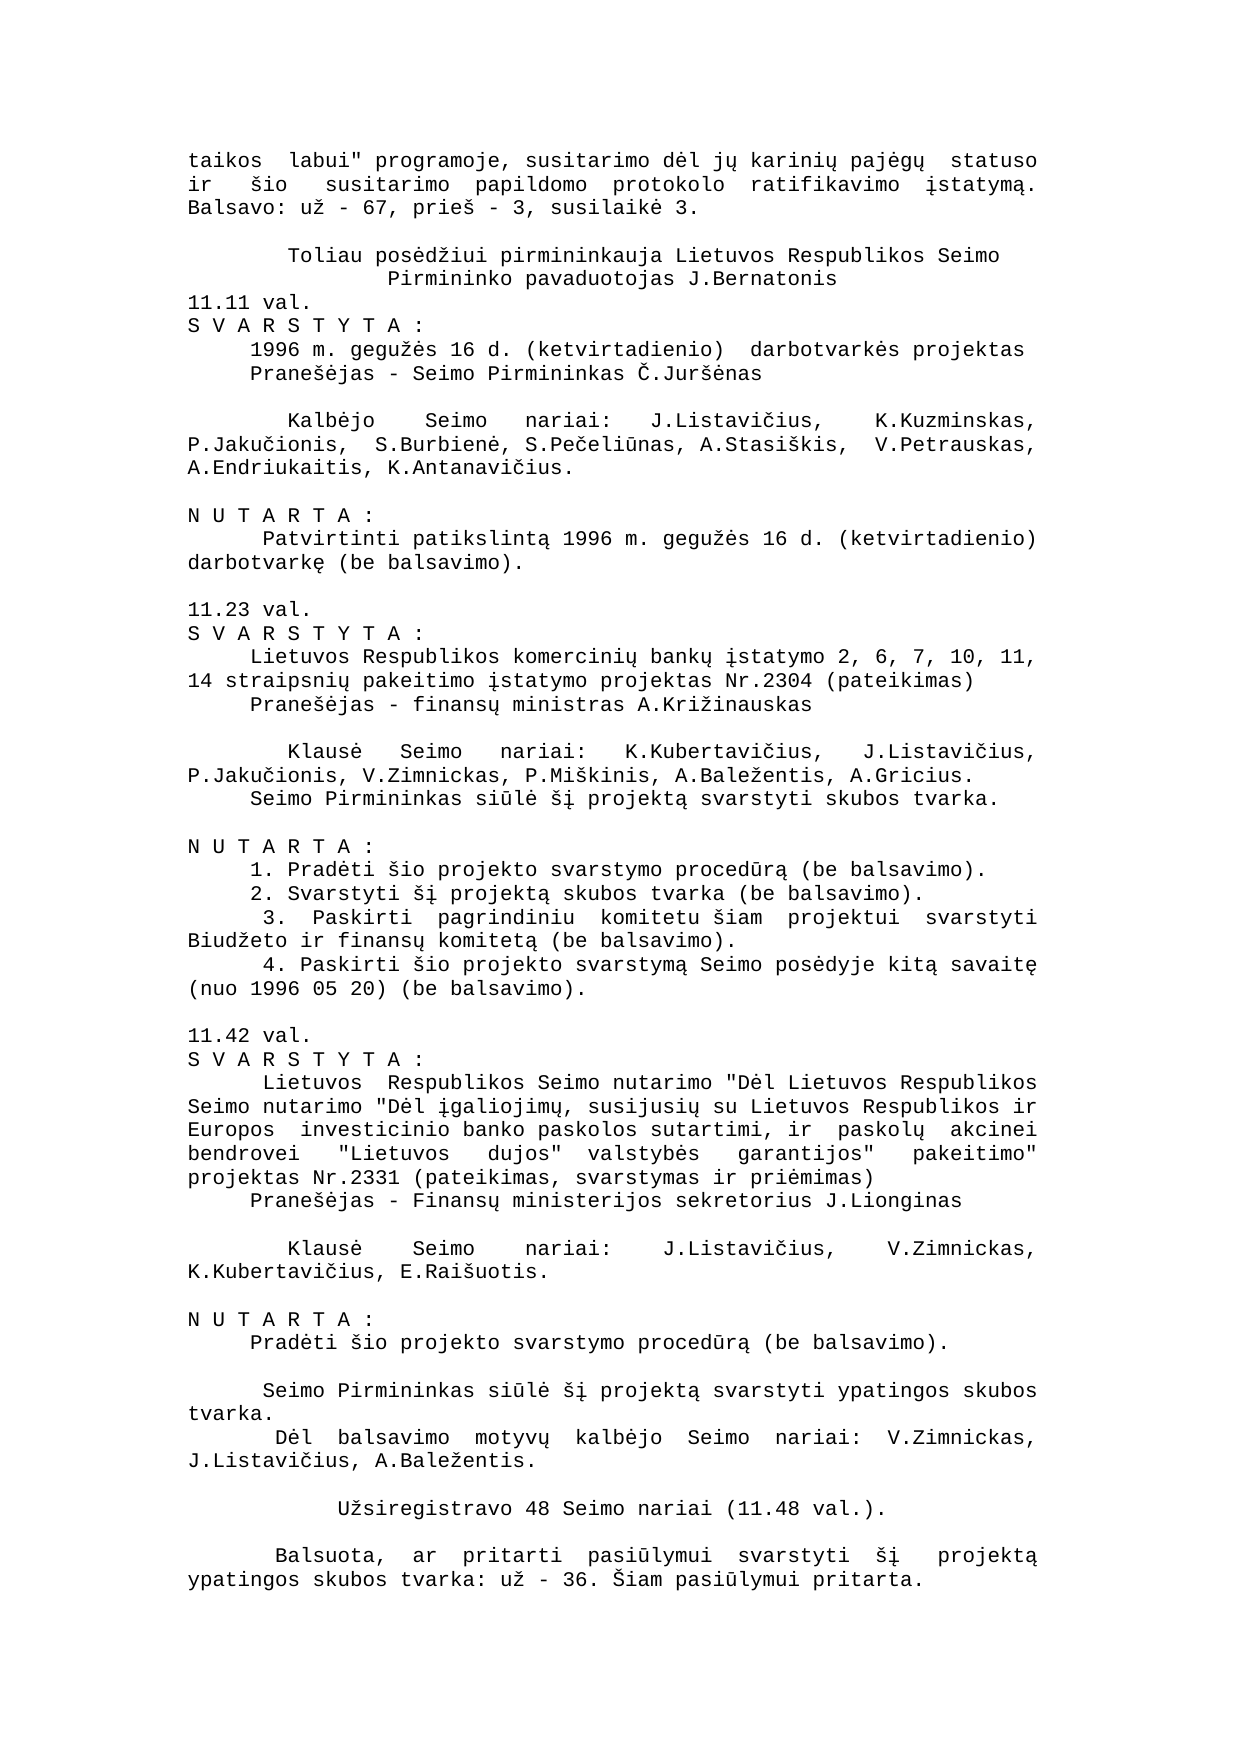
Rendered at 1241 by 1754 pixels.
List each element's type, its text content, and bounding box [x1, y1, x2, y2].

text Dėl balsavimo motyvų kalbėjo Seimo nariai: V.Zimnickas, [187, 1427, 1053, 1451]
text 2. Svarstyti šį projektą skubos tvarka (be balsavimo). [187, 883, 1053, 907]
text 11.23 val. [187, 599, 1053, 623]
text A.Endriukaitis, K.Antanavičius. [187, 457, 1053, 481]
text 11.42 val. [187, 1025, 1053, 1048]
text Užsiregistravo 48 Seimo nariai (11.48 val.). [187, 1498, 1053, 1521]
text Balsuota, ar pritarti pasiūlymui svarstyti šį projektą [187, 1545, 1053, 1569]
text ir šio susitarimo papildomo protokolo ratifikavimo įstatymą. [187, 174, 1053, 197]
text Pranešėjas - Finansų ministerijos sekretorius J.Lionginas [187, 1190, 1053, 1214]
text S V A R S T Y T A : [187, 316, 1053, 339]
text S V A R S T Y T A : [187, 623, 1053, 647]
text Biudžeto ir finansų komitetą (be balsavimo). [187, 930, 1053, 954]
text Seimo Pirmininkas siūlė šį projektą svarstyti ypatingos skubos [187, 1379, 1053, 1403]
text J.Listavičius, A.Baležentis. [187, 1451, 1053, 1474]
text P.Jakučionis, V.Zimnickas, P.Miškinis, A.Baležentis, A.Gricius. [187, 765, 1053, 788]
text Balsavo: už - 67, prieš - 3, susilaikė 3. [187, 197, 1053, 221]
text (nuo 1996 05 20) (be balsavimo). [187, 978, 1053, 1001]
text Pirmininko pavaduotojas J.Bernatonis [187, 268, 1053, 292]
text 11.11 val. [187, 292, 1053, 316]
text ypatingos skubos tvarka: už - 36. Šiam pasiūlymui pritarta. [187, 1569, 1053, 1592]
text Klausė Seimo nariai: K.Kubertavičius, J.Listavičius, [187, 741, 1053, 765]
text K.Kubertavičius, E.Raišuotis. [187, 1261, 1053, 1285]
text N U T A R T A : [187, 1309, 1053, 1332]
text Lietuvos Respublikos komercinių bankų įstatymo 2, 6, 7, 10, 11, [187, 647, 1053, 670]
text N U T A R T A : [187, 505, 1053, 528]
text S V A R S T Y T A : [187, 1048, 1053, 1072]
text 1996 m. gegužės 16 d. (ketvirtadienio) darbotvarkės projektas [187, 339, 1053, 363]
text Patvirtinti patikslintą 1996 m. gegužės 16 d. (ketvirtadienio) [187, 528, 1053, 552]
text Europos investicinio banko paskolos sutartimi, ir paskolų akcinei [187, 1119, 1053, 1143]
text tvarka. [187, 1403, 1053, 1427]
text P.Jakučionis, S.Burbienė, S.Pečeliūnas, A.Stasiškis, V.Petrauskas, [187, 434, 1053, 457]
text 3. Paskirti pagrindiniu komitetu šiam projektui svarstyti [187, 907, 1053, 930]
text Pranešėjas - finansų ministras A.Križinauskas [187, 694, 1053, 717]
text Toliau posėdžiui pirmininkauja Lietuvos Respublikos Seimo [187, 244, 1053, 268]
text Lietuvos Respublikos Seimo nutarimo "Dėl Lietuvos Respublikos [187, 1072, 1053, 1096]
text projektas Nr.2331 (pateikimas, svarstymas ir priėmimas) [187, 1167, 1053, 1190]
text darbotvarkę (be balsavimo). [187, 552, 1053, 576]
text Seimo Pirmininkas siūlė šį projektą svarstyti skubos tvarka. [187, 788, 1053, 812]
text Kalbėjo Seimo nariai: J.Listavičius, K.Kuzminskas, [187, 410, 1053, 434]
text 1. Pradėti šio projekto svarstymo procedūrą (be balsavimo). [187, 859, 1053, 883]
text Seimo nutarimo "Dėl įgaliojimų, susijusių su Lietuvos Respublikos ir [187, 1096, 1053, 1119]
text N U T A R T A : [187, 836, 1053, 859]
text Pranešėjas - Seimo Pirmininkas Č.Juršėnas [187, 363, 1053, 386]
text 14 straipsnių pakeitimo įstatymo projektas Nr.2304 (pateikimas) [187, 670, 1053, 694]
text Klausė Seimo nariai: J.Listavičius, V.Zimnickas, [187, 1238, 1053, 1261]
text bendrovei "Lietuvos dujos" valstybės garantijos" pakeitimo" [187, 1143, 1053, 1167]
text 4. Paskirti šio projekto svarstymą Seimo posėdyje kitą savaitę [187, 954, 1053, 978]
text Pradėti šio projekto svarstymo procedūrą (be balsavimo). [187, 1332, 1053, 1356]
text taikos labui" programoje, susitarimo dėl jų karinių pajėgų statuso [187, 150, 1053, 174]
